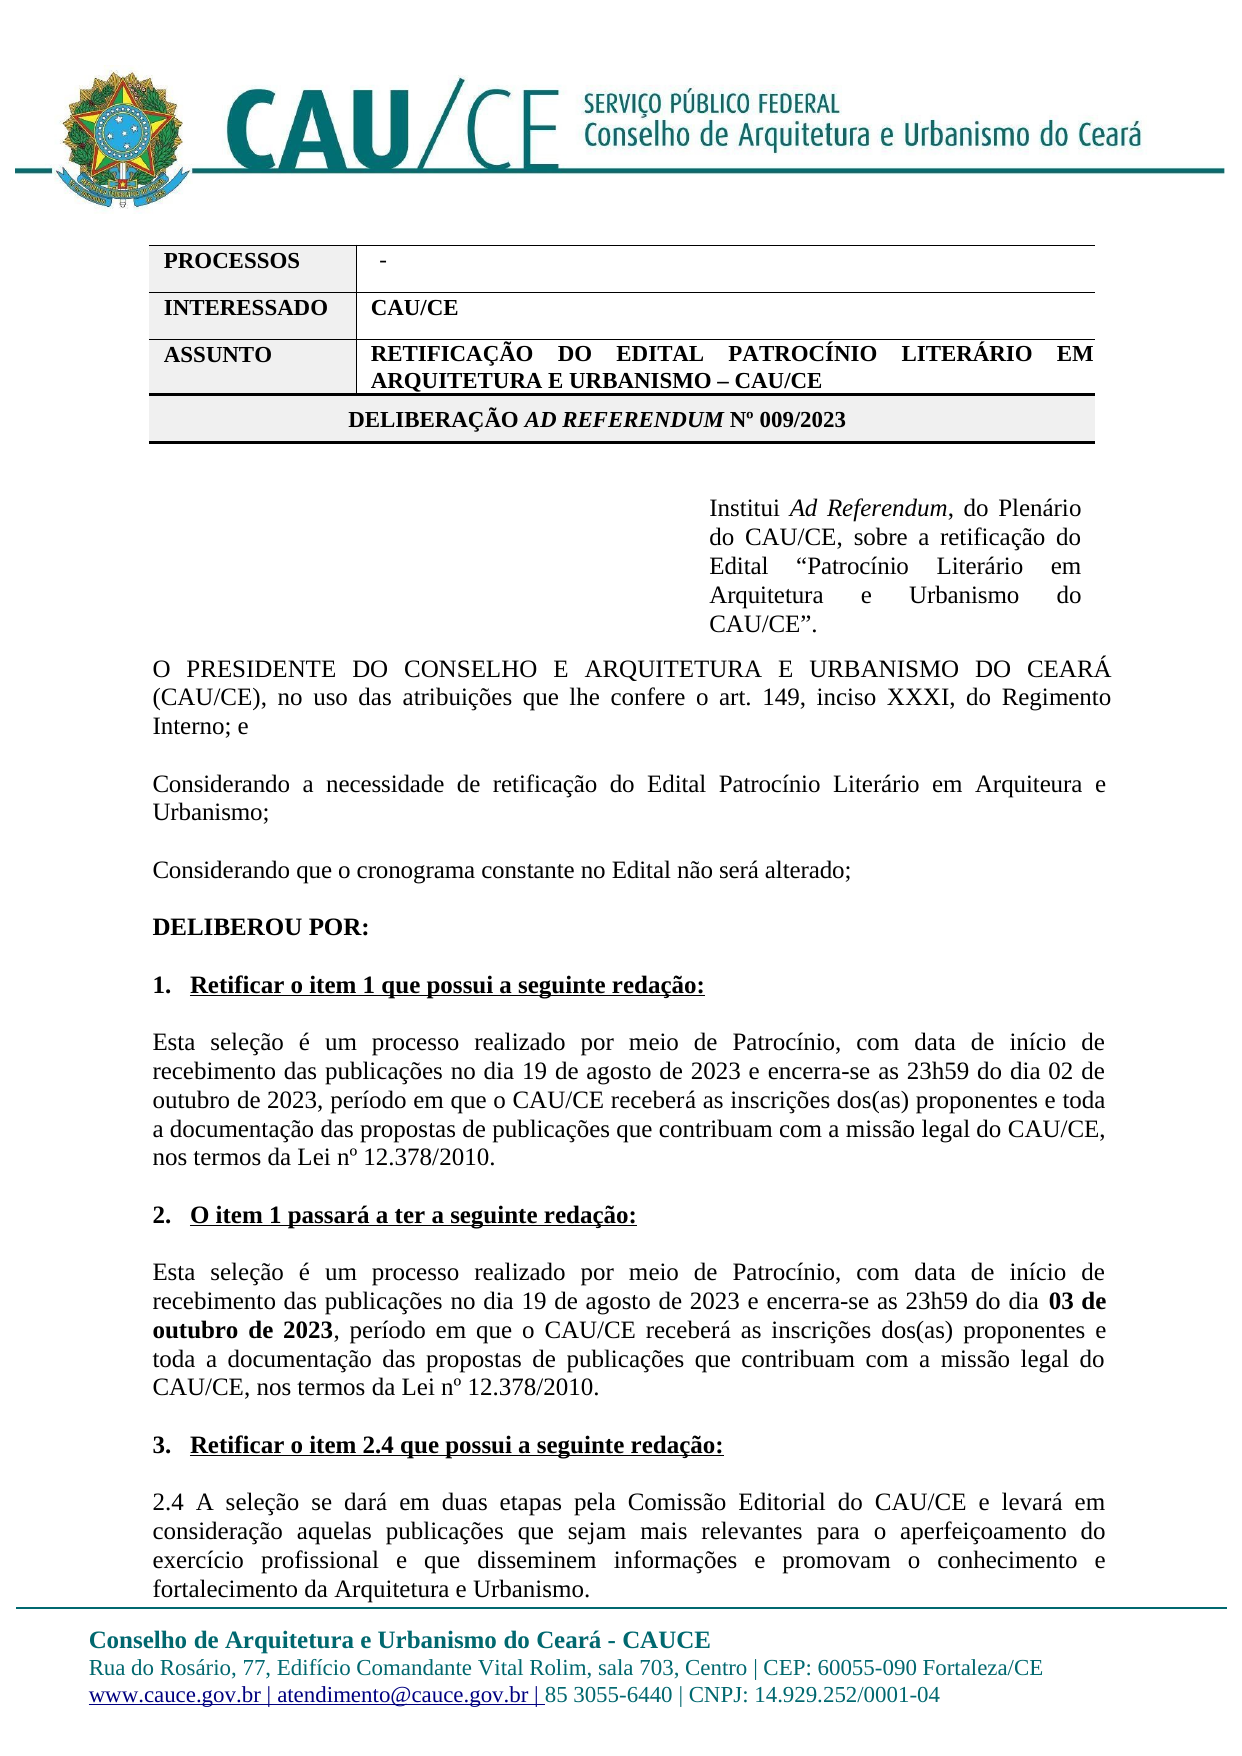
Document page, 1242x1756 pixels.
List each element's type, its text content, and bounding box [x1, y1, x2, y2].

table_cell DELIBERAÇÃO AD REFERENDUM Nº 009/2023 [149, 396, 1095, 441]
text O PRESIDENTE DO CONSELHO E ARQUITETURA E URBANISMO DO CEARÁ (CAU/CE), no uso das atribuições que lhe confere o art. 149, inciso XXXI, do Regimento Interno; e [152, 654, 1112, 740]
subtitle DELIBEROU POR: [152, 912, 1106, 941]
text Considerando que o cronograma constante no Edital não será alterado; [152, 855, 1106, 884]
table_cell ASSUNTO [149, 340, 356, 393]
table_cell RETIFICAÇÃO DO EDITAL PATROCÍNIO LITERÁRIO EM ARQUITETURA E URBANISMO – CAU/CE [357, 340, 1095, 393]
list Retificar o item 1 que possui a seguinte redação: [152, 970, 1106, 999]
subtitle 2.4 A seleção se dará em duas etapas pela Comissão Editorial do CAU/CE e levará em consideração aquelas publicações que sejam mais relevantes para o aperfeiçoamento do exercício profissional e que disseminem informações e promovam o conhecimento e fortalecimento da Arquitetura e Urbanismo. [152, 1487, 1106, 1602]
table_cell INTERESSADO [149, 293, 356, 339]
subtitle Esta seleção é um processo realizado por meio de Patrocínio, com data de início de recebimento das publicações no dia 19 de agosto de 2023 e encerra-se as 23h59 do dia 03 de outubro de 2023, período em que o CAU/CE receberá as inscrições dos(as) proponentes e toda a documentação das propostas de publicações que contribuam com a missão legal do CAU/CE, nos termos da Lei nº 12.378/2010. [152, 1257, 1106, 1401]
list Retificar o item 2.4 que possui a seguinte redação: [152, 1430, 1106, 1459]
subtitle Esta seleção é um processo realizado por meio de Patrocínio, com data de início de recebimento das publicações no dia 19 de agosto de 2023 e encerra-se as 23h59 do dia 02 de outubro de 2023, período em que o CAU/CE receberá as inscrições dos(as) proponentes e toda a documentação das propostas de publicações que contribuam com a missão legal do CAU/CE, nos termos da Lei nº 12.378/2010. [152, 1027, 1106, 1171]
text Considerando a necessidade de retificação do Edital Patrocínio Literário em Arquiteura e Urbanismo; [152, 769, 1106, 826]
list O item 1 passará a ter a seguinte redação: [152, 1200, 1106, 1229]
table_header - [357, 246, 1095, 292]
table_cell CAU/CE [357, 293, 1095, 339]
table_header PROCESSOS [149, 246, 356, 292]
text Institui Ad Referendum, do Plenário do CAU/CE, sobre a retificação do Edital “Patrocínio Literário em Arquitetura e Urbanismo do CAU/CE”. [709, 493, 1081, 638]
